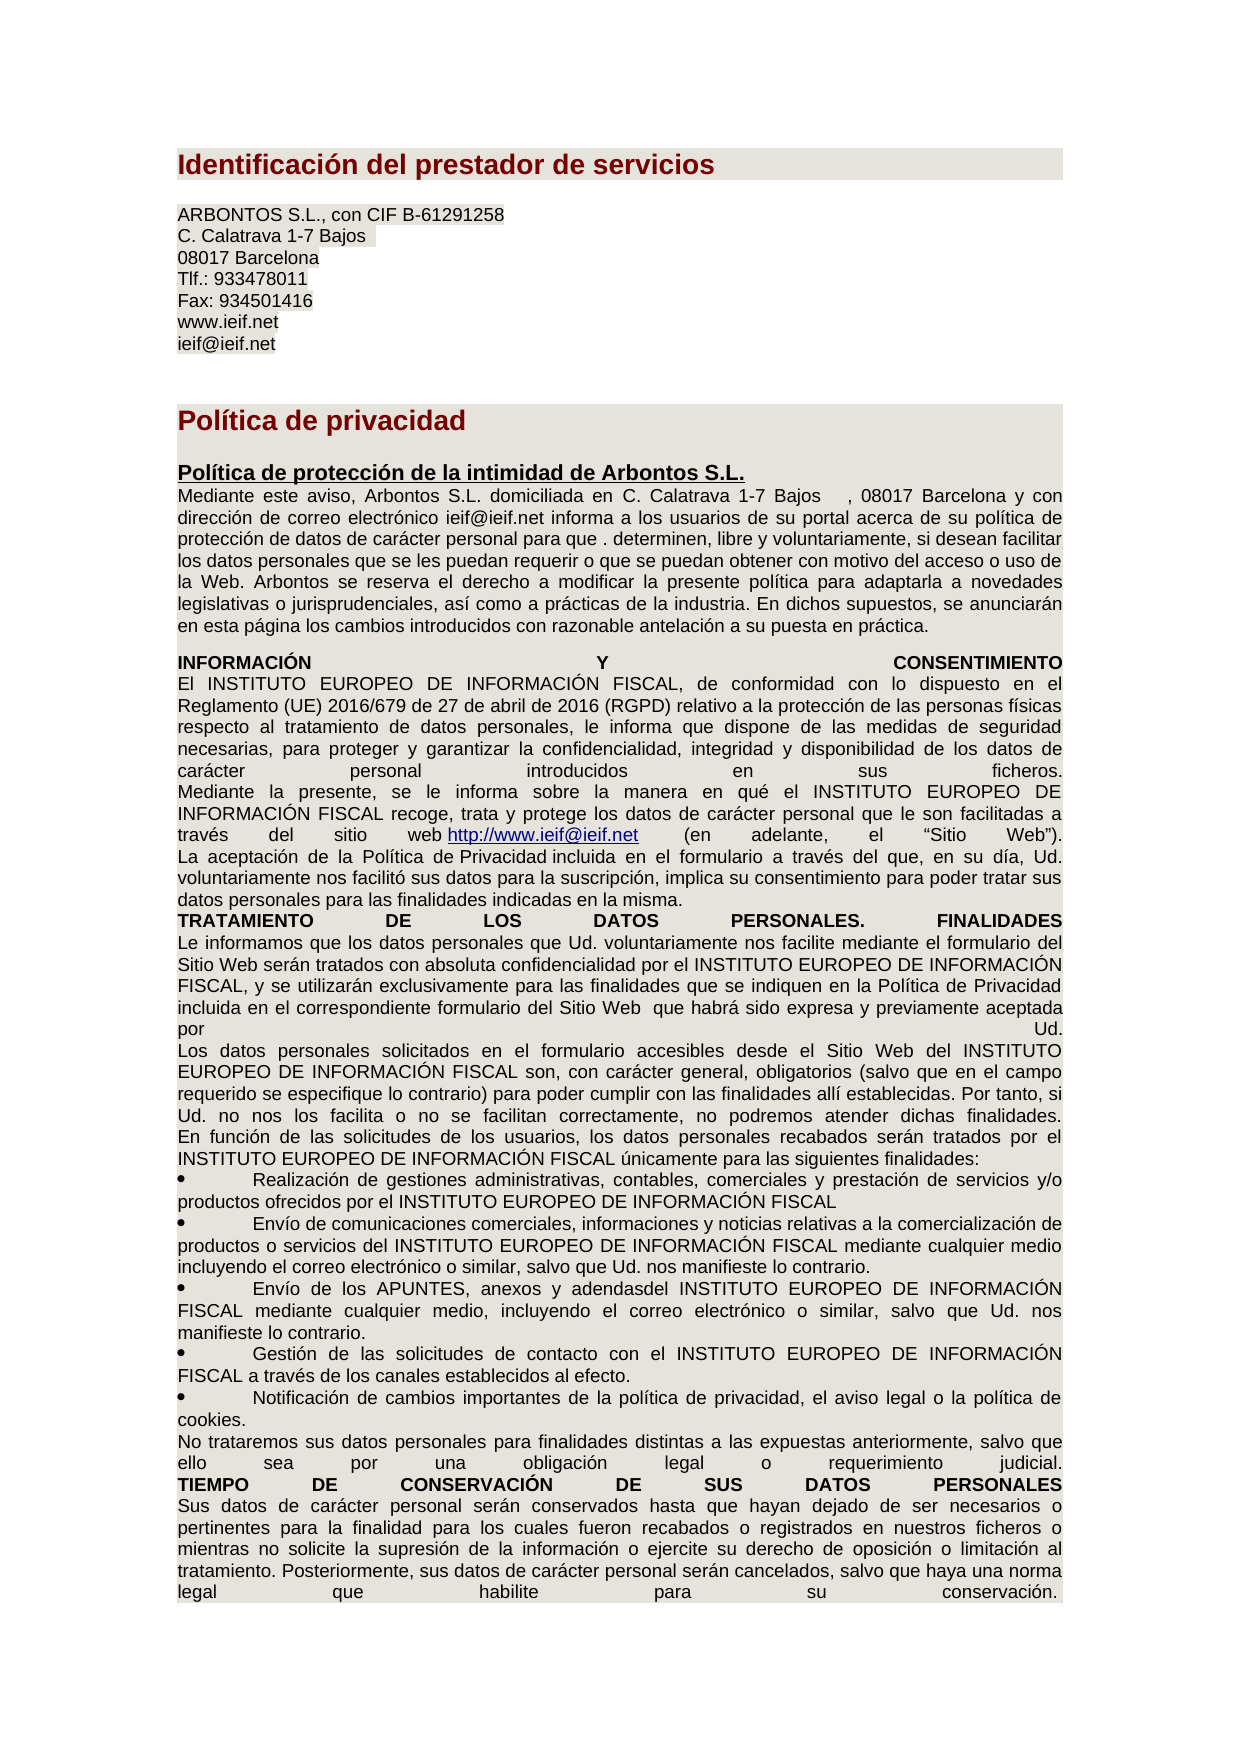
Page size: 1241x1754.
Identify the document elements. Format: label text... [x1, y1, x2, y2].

list Envío de los APUNTES, anexos y adendasdel INSTITUTO EUROPEO DE INFORMACIÓN FISCAL mediante cualquier medio, incluyendo el correo electrónico o similar, salvo que Ud. nos manifieste lo contrario. [177, 1278, 1063, 1343]
list Gestión de las solicitudes de contacto con el INSTITUTO EUROPEO DE INFORMACIÓN FISCAL a través de los canales establecidos al efecto. [177, 1343, 1063, 1387]
list Envío de comunicaciones comerciales, informaciones y noticias relativas a la comercialización de productos o servicios del INSTITUTO EUROPEO DE INFORMACIÓN FISCAL mediante cualquier medio incluyendo el correo electrónico o similar, salvo que Ud. nos manifieste lo contrario. [177, 1213, 1063, 1278]
text Mediante este aviso, Arbontos S.L. domiciliada en C. Calatrava 1-7 Bajos , 08017 Barcelona y con dirección de correo electrónico ieif@ieif.net informa a los usuarios de su portal acerca de su política de protección de datos de carácter personal para que . determinen, libre y voluntariamente, si desean facilitar los datos personales que se les puedan requerir o que se puedan obtener con motivo del acceso o uso de la Web. Arbontos se reserva el derecho a modificar la presente política para adaptarla a novedades legislativas o jurisprudenciales, así como a prácticas de la industria. En dichos supuestos, se anunciarán en esta página los cambios introducidos con razonable antelación a su puesta en práctica. [177, 485, 1063, 636]
list Realización de gestiones administrativas, contables, comerciales y prestación de servicios y/o productos ofrecidos por el INSTITUTO EUROPEO DE INFORMACIÓN FISCAL [177, 1169, 1063, 1213]
text ARBONTOS S.L., con CIF B-61291258 C. Calatrava 1-7 Bajos 08017 Barcelona Tlf.: 933478011 Fax: 934501416 www.ieif.net ieif@ieif.net [177, 203, 1063, 404]
list Notificación de cambios importantes de la política de privacidad, el aviso legal o la política de cookies. [177, 1387, 1063, 1430]
text TRATAMIENTO DE LOS DATOS PERSONALES. FINALIDADES Le informamos que los datos personales que Ud. voluntariamente nos facilite mediante el formulario del Sitio Web serán tratados con absoluta confidencialidad por el INSTITUTO EUROPEO DE INFORMACIÓN FISCAL, y se utilizarán exclusivamente para las finalidades que se indiquen en la Política de Privacidad incluida en el correspondiente formulario del Sitio Web que habrá sido expresa y previamente aceptada por Ud. Los datos personales solicitados en el formulario accesibles desde el Sitio Web del INSTITUTO EUROPEO DE INFORMACIÓN FISCAL son, con carácter general, obligatorios (salvo que en el campo requerido se especifique lo contrario) para poder cumplir con las finalidades allí establecidas. Por tanto, si Ud. no nos los facilita o no se facilitan correctamente, no podremos atender dichas finalidades. En función de las solicitudes de los usuarios, los datos personales recabados serán tratados por el INSTITUTO EUROPEO DE INFORMACIÓN FISCAL únicamente para las siguientes finalidades: [177, 910, 1063, 1169]
subtitle Política de protección de la intimidad de Arbontos S.L. [177, 460, 1063, 485]
subtitle Identificación del prestador de servicios [177, 148, 1063, 180]
text No trataremos sus datos personales para finalidades distintas a las expuestas anteriormente, salvo que ello sea por una obligación legal o requerimiento judicial. TIEMPO DE CONSERVACIÓN DE SUS DATOS PERSONALES Sus datos de carácter personal serán conservados hasta que hayan dejado de ser necesarios o pertinentes para la finalidad para los cuales fueron recabados o registrados en nuestros ficheros o mientras no solicite la supresión de la información o ejercite su derecho de oposición o limitación al tratamiento. Posteriormente, sus datos de carácter personal serán cancelados, salvo que haya una norma legal que habilite para su conservación. [177, 1430, 1063, 1603]
text INFORMACIÓN Y CONSENTIMIENTO El INSTITUTO EUROPEO DE INFORMACIÓN FISCAL, de conformidad con lo dispuesto en el Reglamento (UE) 2016/679 de 27 de abril de 2016 (RGPD) relativo a la protección de las personas físicas respecto al tratamiento de datos personales, le informa que dispone de las medidas de seguridad necesarias, para proteger y garantizar la confidencialidad, integridad y disponibilidad de los datos de carácter personal introducidos en sus ficheros. Mediante la presente, se le informa sobre la manera en qué el INSTITUTO EUROPEO DE INFORMACIÓN FISCAL recoge, trata y protege los datos de carácter personal que le son facilitadas a través del sitio web http://www.ieif@ieif.net (en adelante, el “Sitio Web”). La aceptación de la Política de Privacidad incluida en el formulario a través del que, en su día, Ud. voluntariamente nos facilitó sus datos para la suscripción, implica su consentimiento para poder tratar sus datos personales para las finalidades indicadas en la misma. [177, 652, 1063, 910]
subtitle Política de privacidad [177, 404, 1063, 436]
